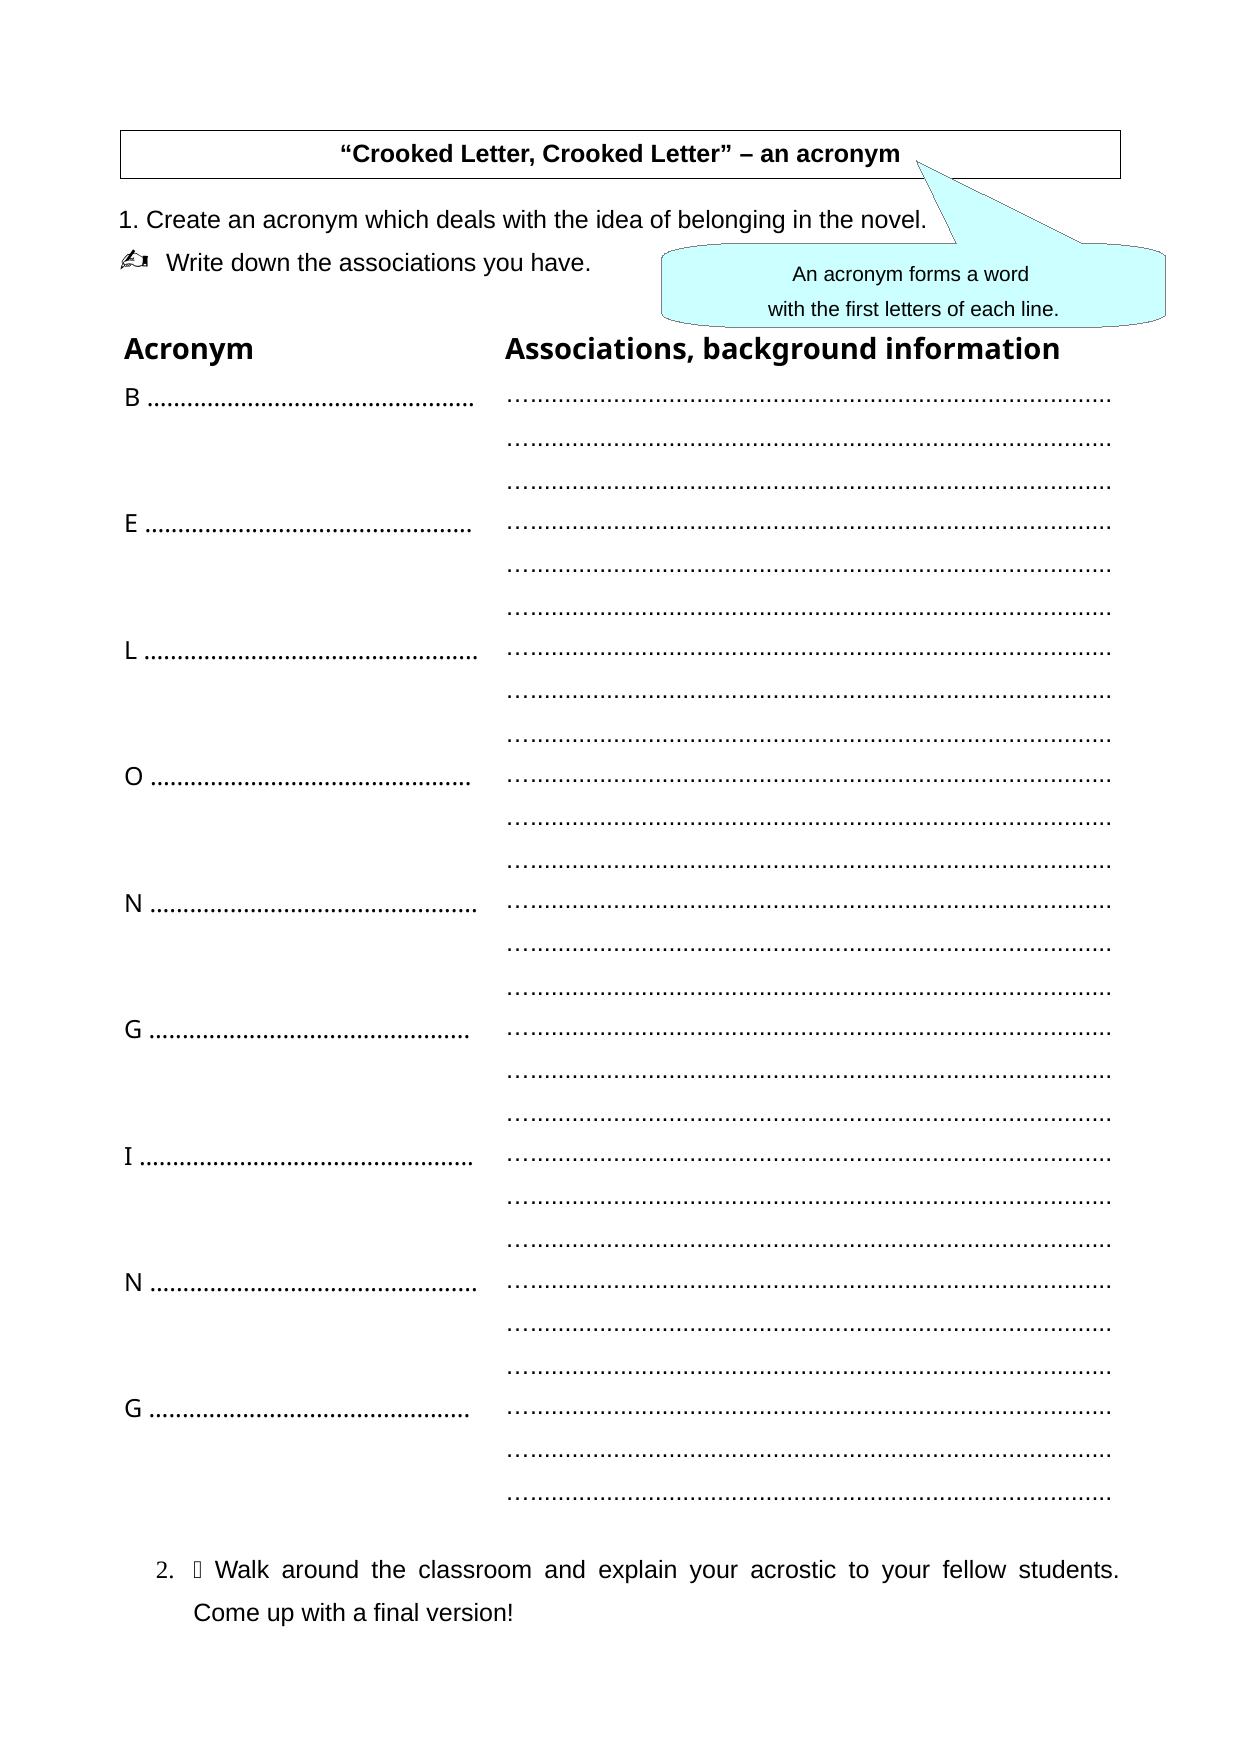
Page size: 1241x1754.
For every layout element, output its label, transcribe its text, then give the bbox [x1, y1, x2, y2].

table_cell ….................................................................................... …....................................................................................….................................................................................... [499, 627, 1121, 753]
table_cell L …............................................... [118, 627, 499, 753]
table_cell ….................................................................................... ….................................................................................... ….................................................................................... [499, 374, 1121, 500]
table_header Associations, background information [499, 323, 1121, 374]
table_cell O …............................................. [118, 753, 499, 879]
table_cell G …............................................. [118, 1385, 499, 1512]
table_cell ….................................................................................... …....................................................................................….................................................................................... [499, 500, 1121, 627]
table_cell ….................................................................................... …....................................................................................….................................................................................... [499, 753, 1121, 879]
table_cell ….................................................................................... …....................................................................................….................................................................................... [499, 1006, 1121, 1132]
table_cell I …............................................... [118, 1133, 499, 1259]
text 1. Create an acronym which deals with the idea of belonging in the novel. [118, 118, 1122, 233]
table_cell G …............................................. [118, 1006, 499, 1132]
table_cell ….................................................................................... …....................................................................................….................................................................................... [499, 1385, 1121, 1512]
text  Write down the associations you have. [118, 248, 678, 278]
table_cell ….................................................................................... …....................................................................................….................................................................................... [499, 880, 1121, 1006]
table_header Acronym [118, 323, 499, 374]
table_cell ….................................................................................... …....................................................................................….................................................................................... [499, 1133, 1121, 1259]
table_cell B ….............................................. [118, 374, 499, 500]
list  Walk around the classroom and explain your acrostic to your fellow students. Come up with a final version! [156, 1555, 1122, 1627]
table_cell E ….............................................. [118, 500, 499, 627]
table_cell N ….............................................. [118, 1259, 499, 1385]
table_cell N ….............................................. [118, 880, 499, 1006]
table_cell ….................................................................................... …....................................................................................….................................................................................... [499, 1259, 1121, 1385]
text “Crooked Letter, Crooked Letter” – an acronym [129, 139, 1111, 168]
